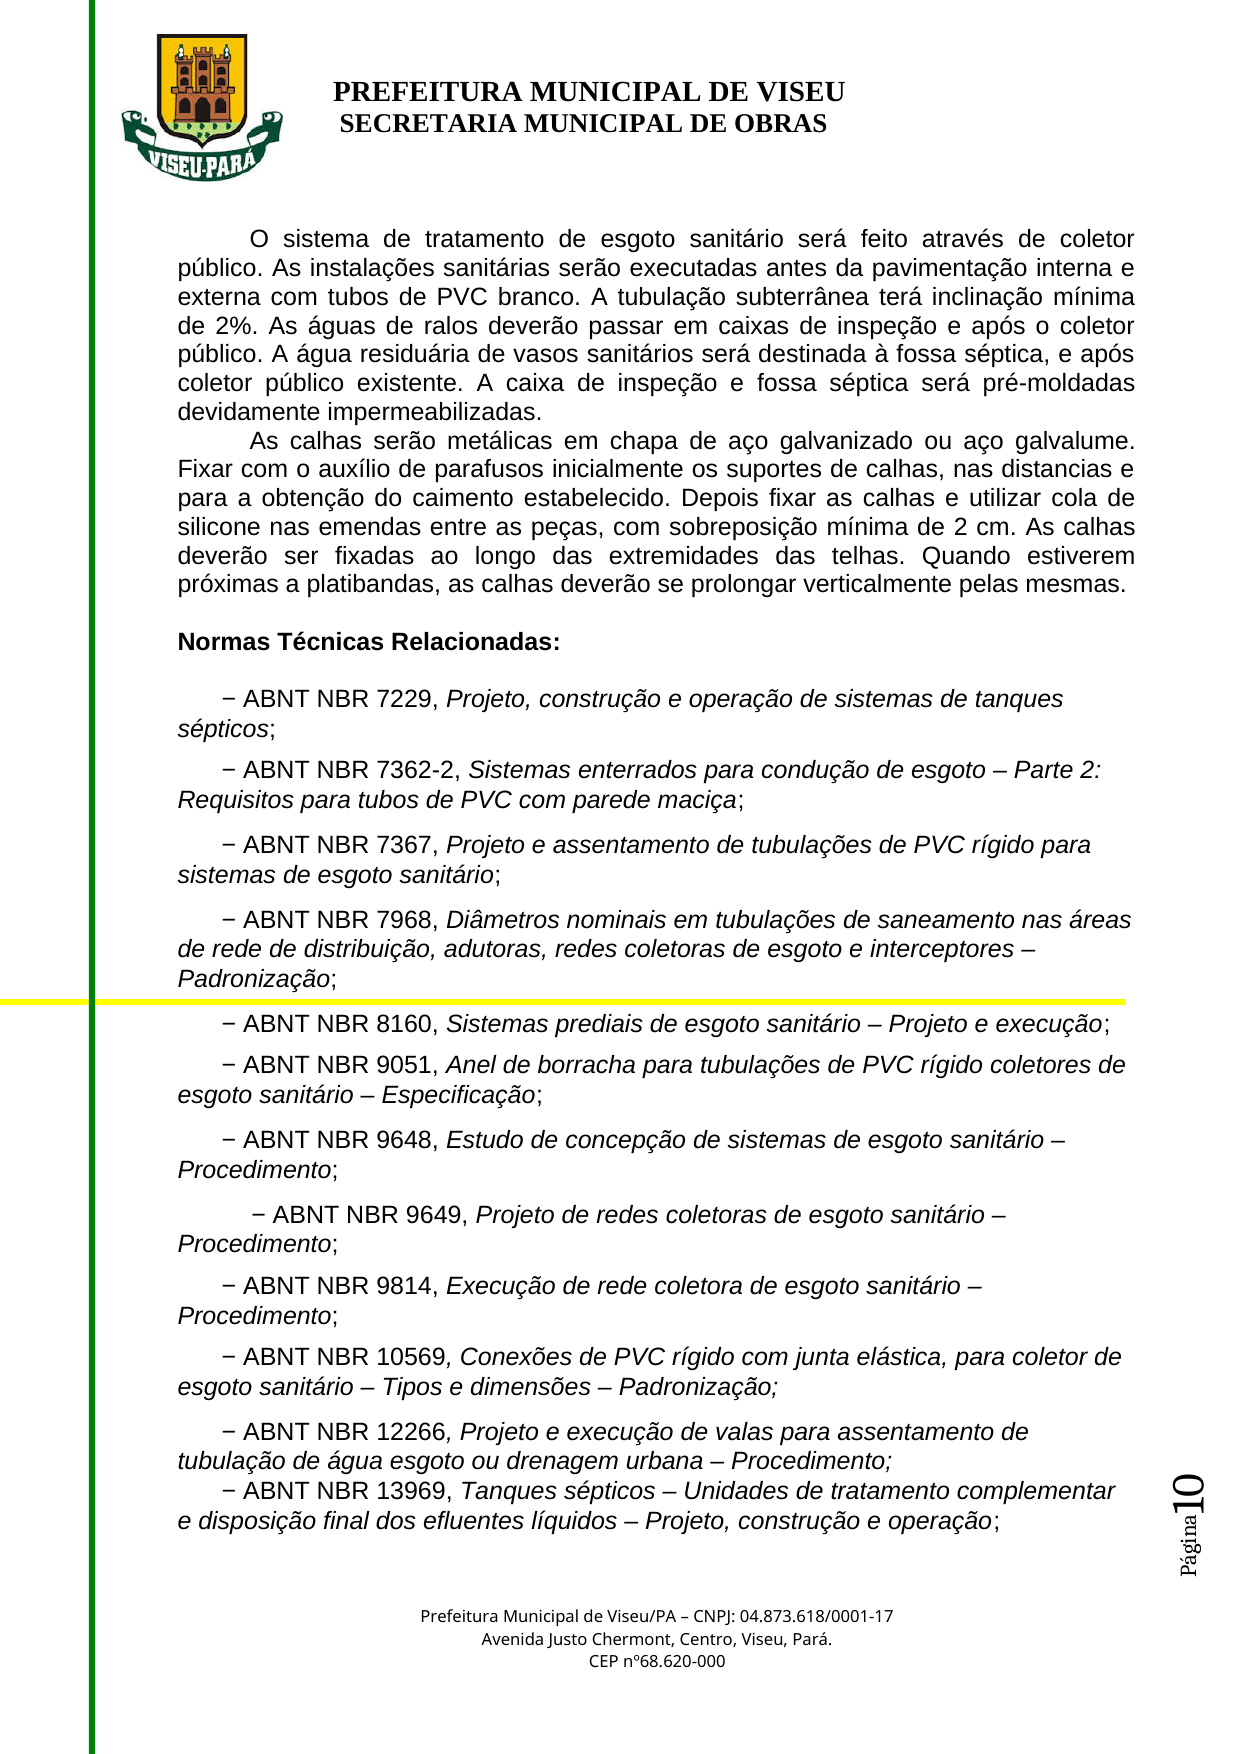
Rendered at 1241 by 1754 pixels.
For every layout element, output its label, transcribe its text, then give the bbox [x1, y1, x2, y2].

text − ABNT NBR 9648, Estudo de concepção de sistemas de esgoto sanitário – [177, 1125, 1137, 1154]
text − ABNT NBR 8160, Sistemas prediais de esgoto sanitário – Projeto e execução; [177, 1009, 1137, 1037]
text − ABNT NBR 10569, Conexões de PVC rígido com junta elástica, para coletor de esgoto sanitário – Tipos e dimensões – Padronização; [177, 1342, 1137, 1400]
text − ABNT NBR 9051, Anel de borracha para tubulações de PVC rígido coletores de esgoto sanitário – Especificação; [177, 1050, 1137, 1109]
text − ABNT NBR 12266, Projeto e execução de valas para assentamento de tubulação de água esgoto ou drenagem urbana – Procedimento; [177, 1417, 1137, 1475]
text O sistema de tratamento de esgoto sanitário será feito através de coletor público. As instalações sanitárias serão executadas antes da pavimentação interna e externa com tubos de PVC branco. A tubulação subterrânea terá inclinação mínima de 2%. As águas de ralos deverão passar em caixas de inspeção e após o coletor público. A água residuária de vasos sanitários será destinada à fossa séptica, e após coletor público existente. A caixa de inspeção e fossa séptica será pré-moldadas devidamente impermeabilizadas. [177, 224, 1137, 426]
text Normas Técnicas Relacionadas: [177, 627, 1137, 656]
text − ABNT NBR 7362-2, Sistemas enterrados para condução de esgoto – Parte 2: Requisitos para tubos de PVC com parede maciça; [177, 755, 1137, 814]
text − ABNT NBR 9814, Execução de rede coletora de esgoto sanitário – Procedimento; [177, 1271, 1137, 1329]
text − ABNT NBR 13969, Tanques sépticos – Unidades de tratamento complementar e disposição final dos efluentes líquidos – Projeto, construção e operação; [177, 1476, 1137, 1534]
text As calhas serão metálicas em chapa de aço galvanizado ou aço galvalume. Fixar com o auxílio de parafusos inicialmente os suportes de calhas, nas distancias e para a obtenção do caimento estabelecido. Depois fixar as calhas e utilizar cola de silicone nas emendas entre as peças, com sobreposição mínima de 2 cm. As calhas deverão ser fixadas ao longo das extremidades das telhas. Quando estiverem próximas a platibandas, as calhas deverão se prolongar verticalmente pelas mesmas. [177, 426, 1137, 598]
picture [121, 34, 284, 182]
text − ABNT NBR 9649, Projeto de redes coletoras de esgoto sanitário – Procedimento; [177, 1200, 1137, 1258]
text Procedimento; [177, 1155, 1137, 1184]
text − ABNT NBR 7229, Projeto, construção e operação de sistemas de tanques sépticos; [177, 684, 1137, 743]
text − ABNT NBR 7367, Projeto e assentamento de tubulações de PVC rígido para sistemas de esgoto sanitário; [177, 830, 1137, 888]
text − ABNT NBR 7968, Diâmetros nominais em tubulações de saneamento nas áreas de rede de distribuição, adutoras, redes coletoras de esgoto e interceptores – Padronização; [177, 904, 1137, 992]
